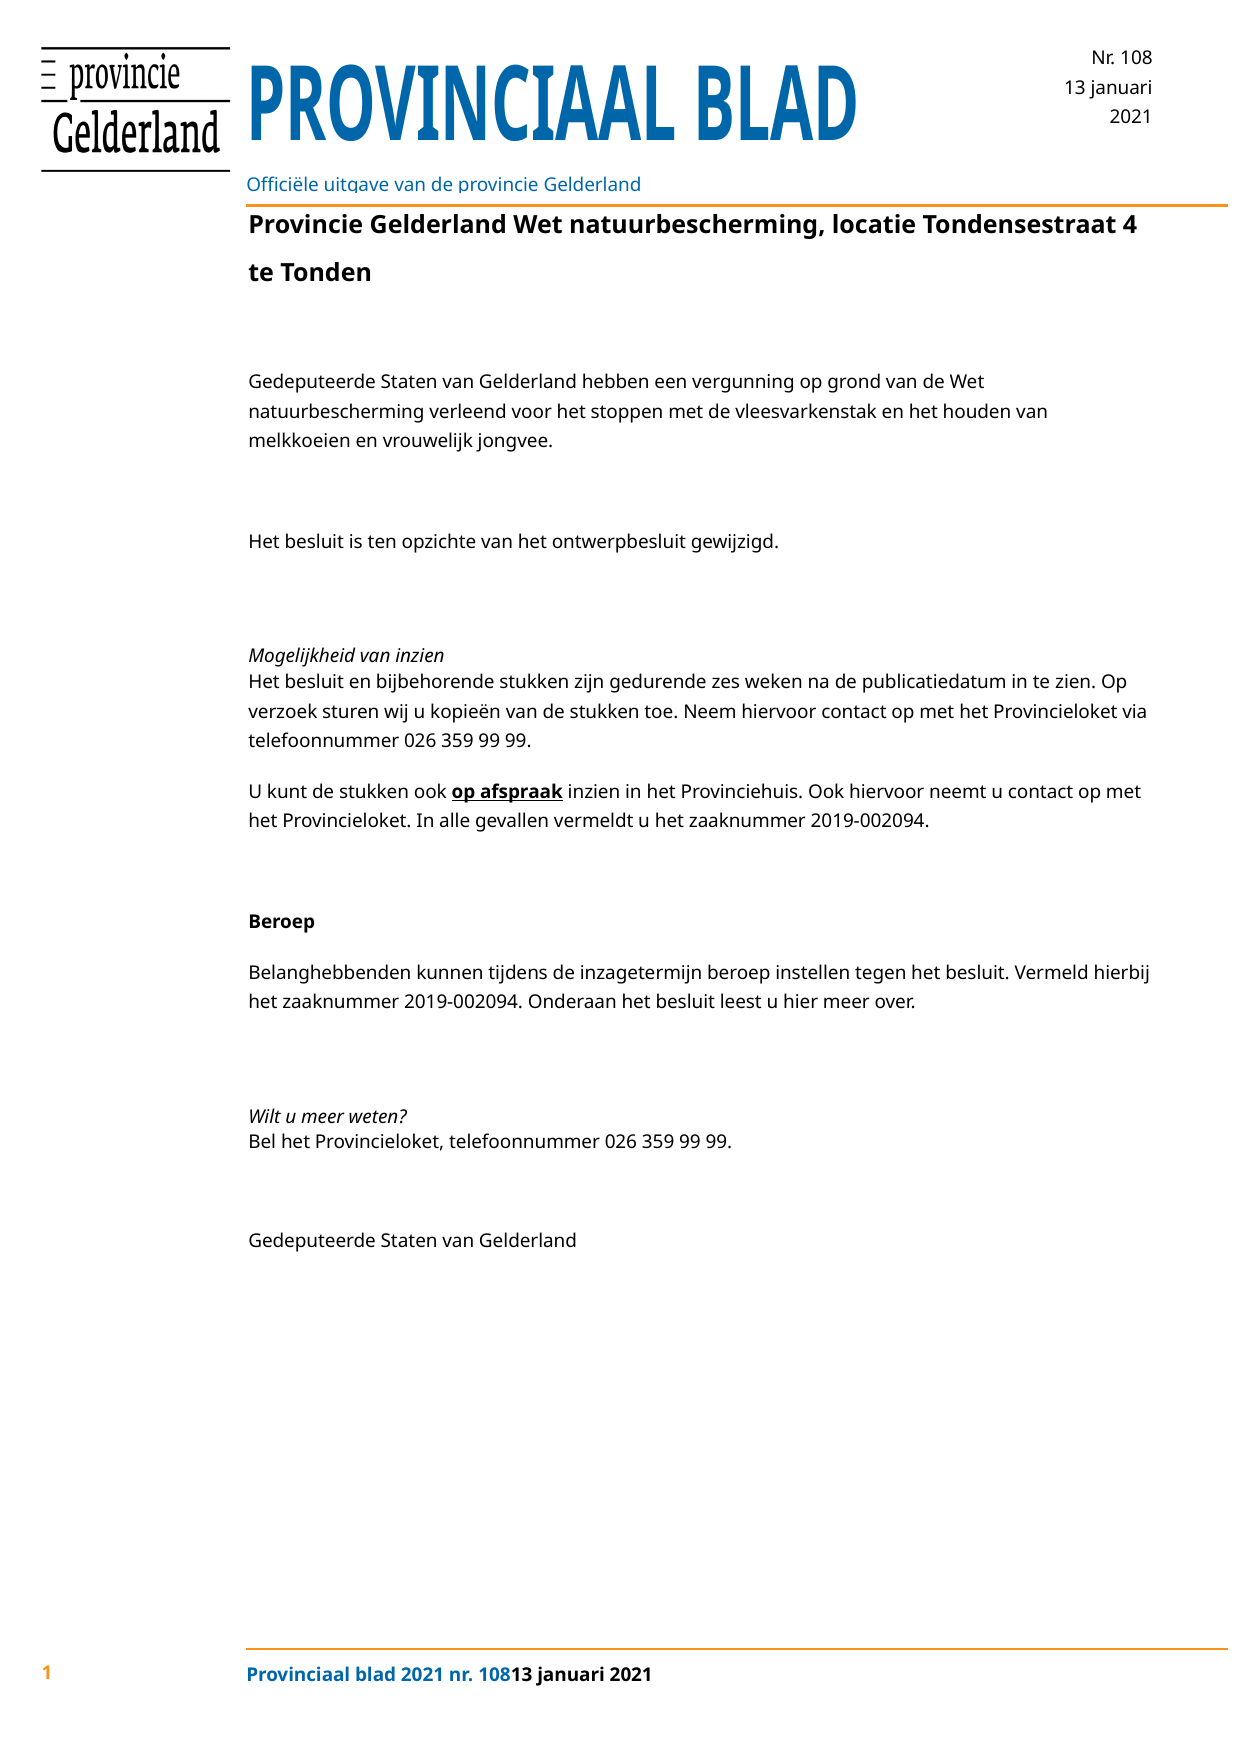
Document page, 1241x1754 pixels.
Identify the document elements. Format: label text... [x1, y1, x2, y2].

text Bel het Provincieloket, telefoonnummer 026 359 99 99. [248, 1128, 1152, 1154]
text Het besluit en bijbehorende stukken zijn gedurende zes weken na de publicatiedatum in te zien. Op verzoek sturen wij u kopieën van de stukken toe. Neem hiervoor contact op met het Provincieloket via telefoonnummer 026 359 99 99. [248, 668, 1152, 753]
text Beroep [248, 908, 1152, 934]
text U kunt de stukken ook op afspraak inzien in het Provinciehuis. Ook hiervoor neemt u contact op met het Provincieloket. In alle gevallen vermeldt u het zaaknummer 2019-002094. [248, 778, 1152, 833]
text Het besluit is ten opzichte van het ontwerpbesluit gewijzigd. [248, 528, 1152, 554]
picture [41, 47, 231, 172]
text Gedeputeerde Staten van Gelderland hebben een vergunning op grond van de Wet natuurbescherming verleend voor het stoppen met de vleesvarkenstak en het houden van melkkoeien en vrouwelijk jongvee. [248, 368, 1152, 453]
text Provincie Gelderland Wet natuurbescherming, locatie Tondensestraat 4 te Tonden [248, 207, 1152, 288]
text Gedeputeerde Staten van Gelderland [248, 1227, 1152, 1252]
text Wilt u meer weten? [248, 1103, 1152, 1128]
text Mogelijkheid van inzien [248, 643, 1152, 668]
text Belanghebbenden kunnen tijdens de inzagetermijn beroep instellen tegen het besluit. Vermeld hierbij het zaaknummer 2019-002094. Onderaan het besluit leest u hier meer over. [248, 959, 1152, 1014]
